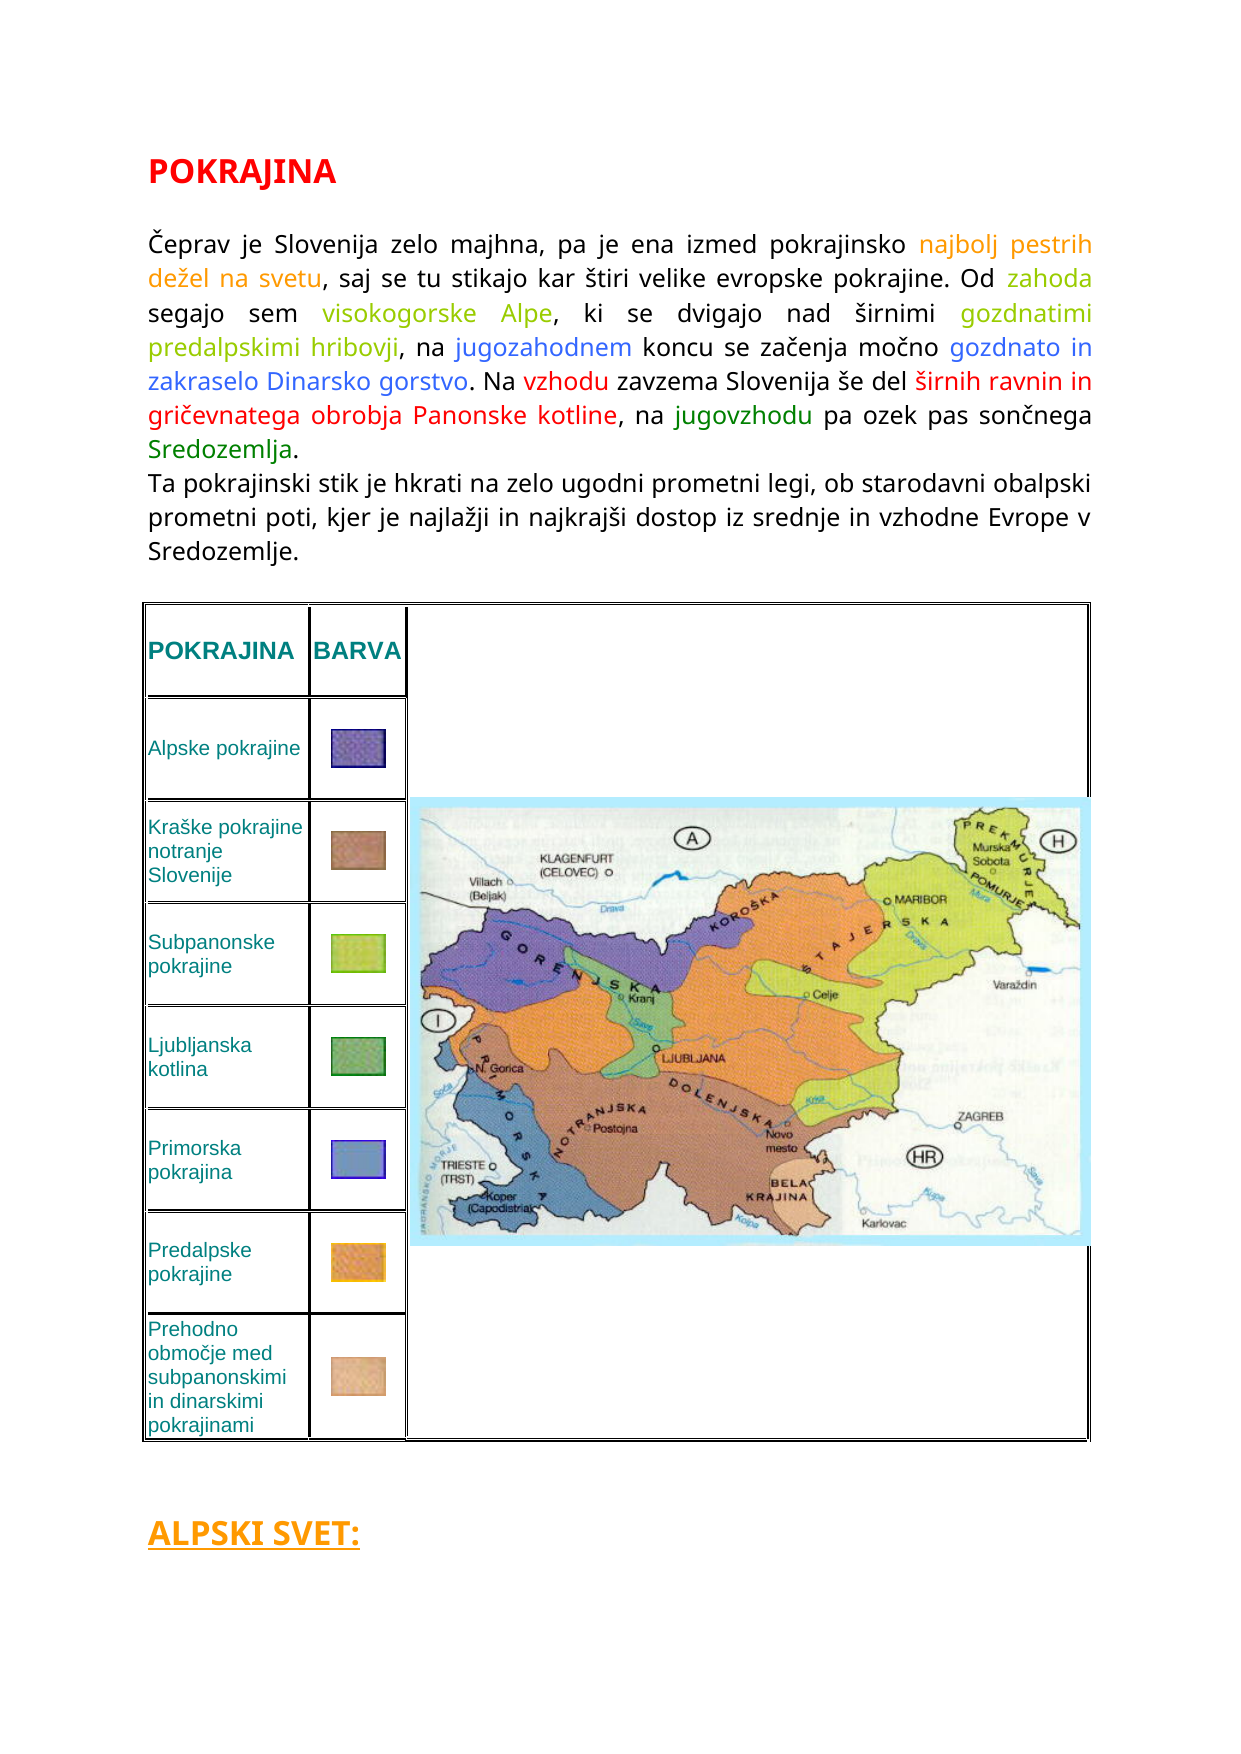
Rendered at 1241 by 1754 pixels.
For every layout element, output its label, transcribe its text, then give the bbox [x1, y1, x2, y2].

text POKRAJINA [148, 148, 1093, 193]
table_cell Prehodno območje med subpanonskimi in dinarskimi pokrajinami [146, 1312, 309, 1438]
table_header [406, 605, 1087, 1438]
table_cell [311, 1007, 405, 1106]
picture [331, 1243, 386, 1282]
picture [331, 729, 386, 768]
picture [331, 831, 386, 870]
table_header BARVA [309, 605, 406, 695]
table_cell Ljubljanska kotlina [144, 1004, 309, 1106]
picture [331, 934, 386, 973]
text Ta pokrajinski stik je hkrati na zelo ugodni prometni legi, ob starodavni obalpski prometni poti, kjer je najlažji in najkrajši dostop iz srednje in vzhodne Evrope v Sredozemlje. [148, 466, 1093, 568]
picture [410, 797, 1091, 1246]
text Čeprav je Slovenija zelo majhna, pa je ena izmed pokrajinsko najbolj pestrih dežel na svetu, saj se tu stikajo kar štiri velike evropske pokrajine. Od zahoda segajo sem visokogorske Alpe, ki se dvigajo nad širnimi gozdnatimi predalpskimi hribovji, na jugozahodnem koncu se začenja močno gozdnato in zakraselo Dinarsko gorstvo. Na vzhodu zavzema Slovenija še del širnih ravnin in gričevnatega obrobja Panonske kotline, na jugovzhodu pa ozek pas sončnega Sredozemlja. [148, 227, 1093, 466]
table_cell [311, 699, 405, 798]
table_cell [311, 904, 405, 1004]
table_cell [309, 1315, 406, 1438]
table_header POKRAJINA [144, 603, 309, 695]
picture [331, 1357, 386, 1396]
table_cell Subpanonske pokrajine [144, 901, 309, 1004]
table_cell Alpske pokrajine [146, 695, 308, 798]
text ALPSKI SVET: [148, 1509, 1093, 1555]
picture [331, 1140, 386, 1179]
table_cell Primorska pokrajina [146, 1106, 308, 1209]
table_cell [311, 802, 405, 901]
table_cell Kraške pokrajine notranje Slovenije [146, 798, 308, 901]
table_cell [311, 1110, 405, 1209]
picture [331, 1037, 386, 1076]
table_cell Predalpske pokrajine [146, 1209, 308, 1312]
table_cell [311, 1213, 405, 1312]
